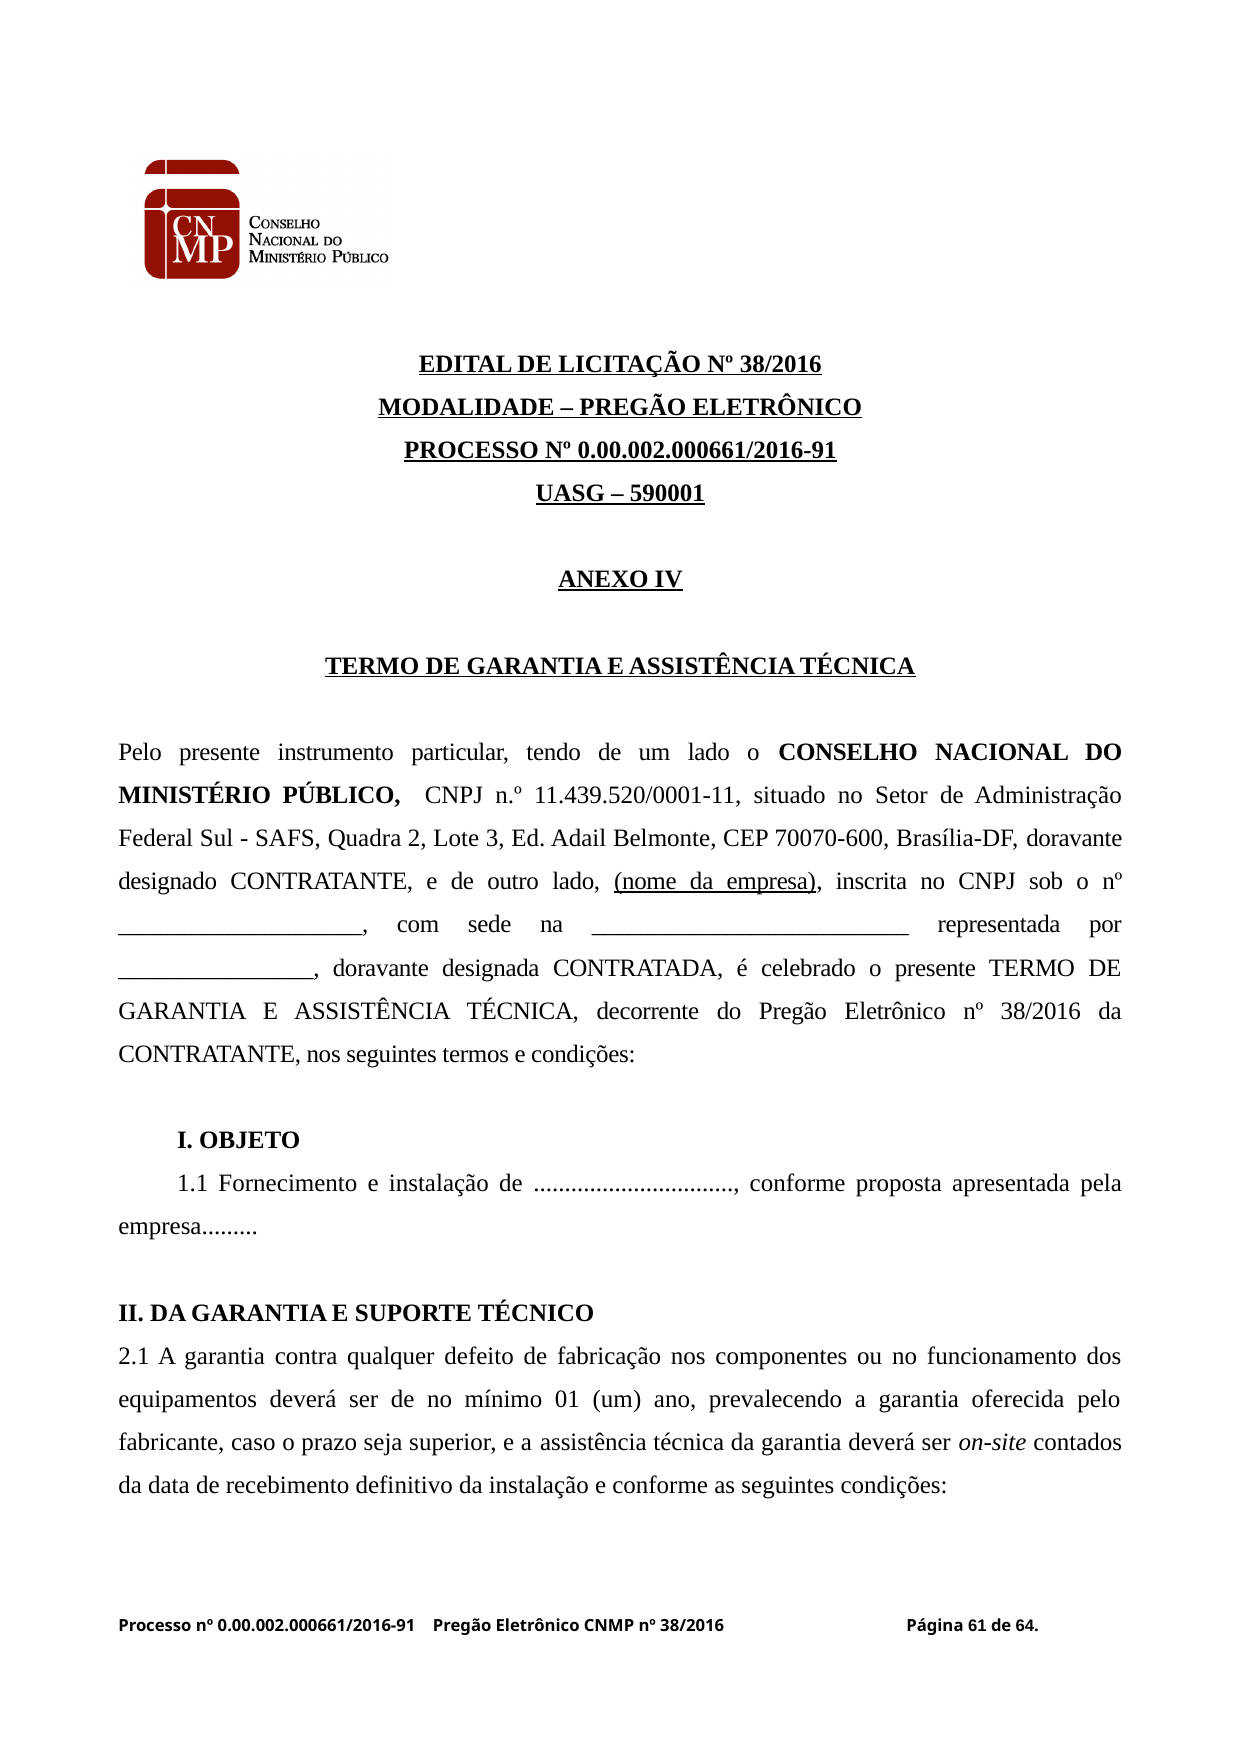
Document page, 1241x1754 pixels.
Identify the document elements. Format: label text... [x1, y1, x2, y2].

text ANEXO IV [118, 564, 1122, 593]
picture [128, 146, 398, 293]
text 2.1 A garantia contra qualquer defeito de fabricação nos componentes ou no funcionamento dos equipamentos deverá ser de no mínimo 01 (um) ano, prevalecendo a garantia oferecida pelo fabricante, caso o prazo seja superior, e a assistência técnica da garantia deverá ser on-site contados da data de recebimento definitivo da instalação e conforme as seguintes condições: [118, 1341, 1122, 1499]
text Pelo presente instrumento particular, tendo de um lado o CONSELHO NACIONAL DO MINISTÉRIO PÚBLICO, CNPJ n.º 11.439.520/0001-11, situado no Setor de Administração Federal Sul - SAFS, Quadra 2, Lote 3, Ed. Adail Belmonte, CEP 70070-600, Brasília-DF, doravante designado CONTRATANTE, e de outro lado, (nome da empresa), inscrita no CNPJ sob o nº ____________________, com sede na __________________________ representada por ________________, doravante designada CONTRATADA, é celebrado o presente TERMO DE GARANTIA E ASSISTÊNCIA TÉCNICA, decorrente do Pregão Eletrônico nº 38/2016 da CONTRATANTE, nos seguintes termos e condições: [118, 737, 1122, 1068]
text PROCESSO Nº 0.00.002.000661/2016-91 [118, 435, 1122, 464]
text EDITAL DE LICITAÇÃO Nº 38/2016 [118, 349, 1122, 378]
text II. DA GARANTIA E SUPORTE TÉCNICO [118, 1298, 1122, 1326]
text 1.1 Fornecimento e instalação de ................................, conforme proposta apresentada pela empresa......... [118, 1168, 1122, 1240]
text I. OBJETO [118, 1125, 1122, 1154]
text UASG – 590001 [118, 478, 1122, 507]
text TERMO DE GARANTIA E ASSISTÊNCIA TÉCNICA [118, 651, 1122, 679]
text MODALIDADE – PREGÃO ELETRÔNICO [118, 392, 1122, 421]
